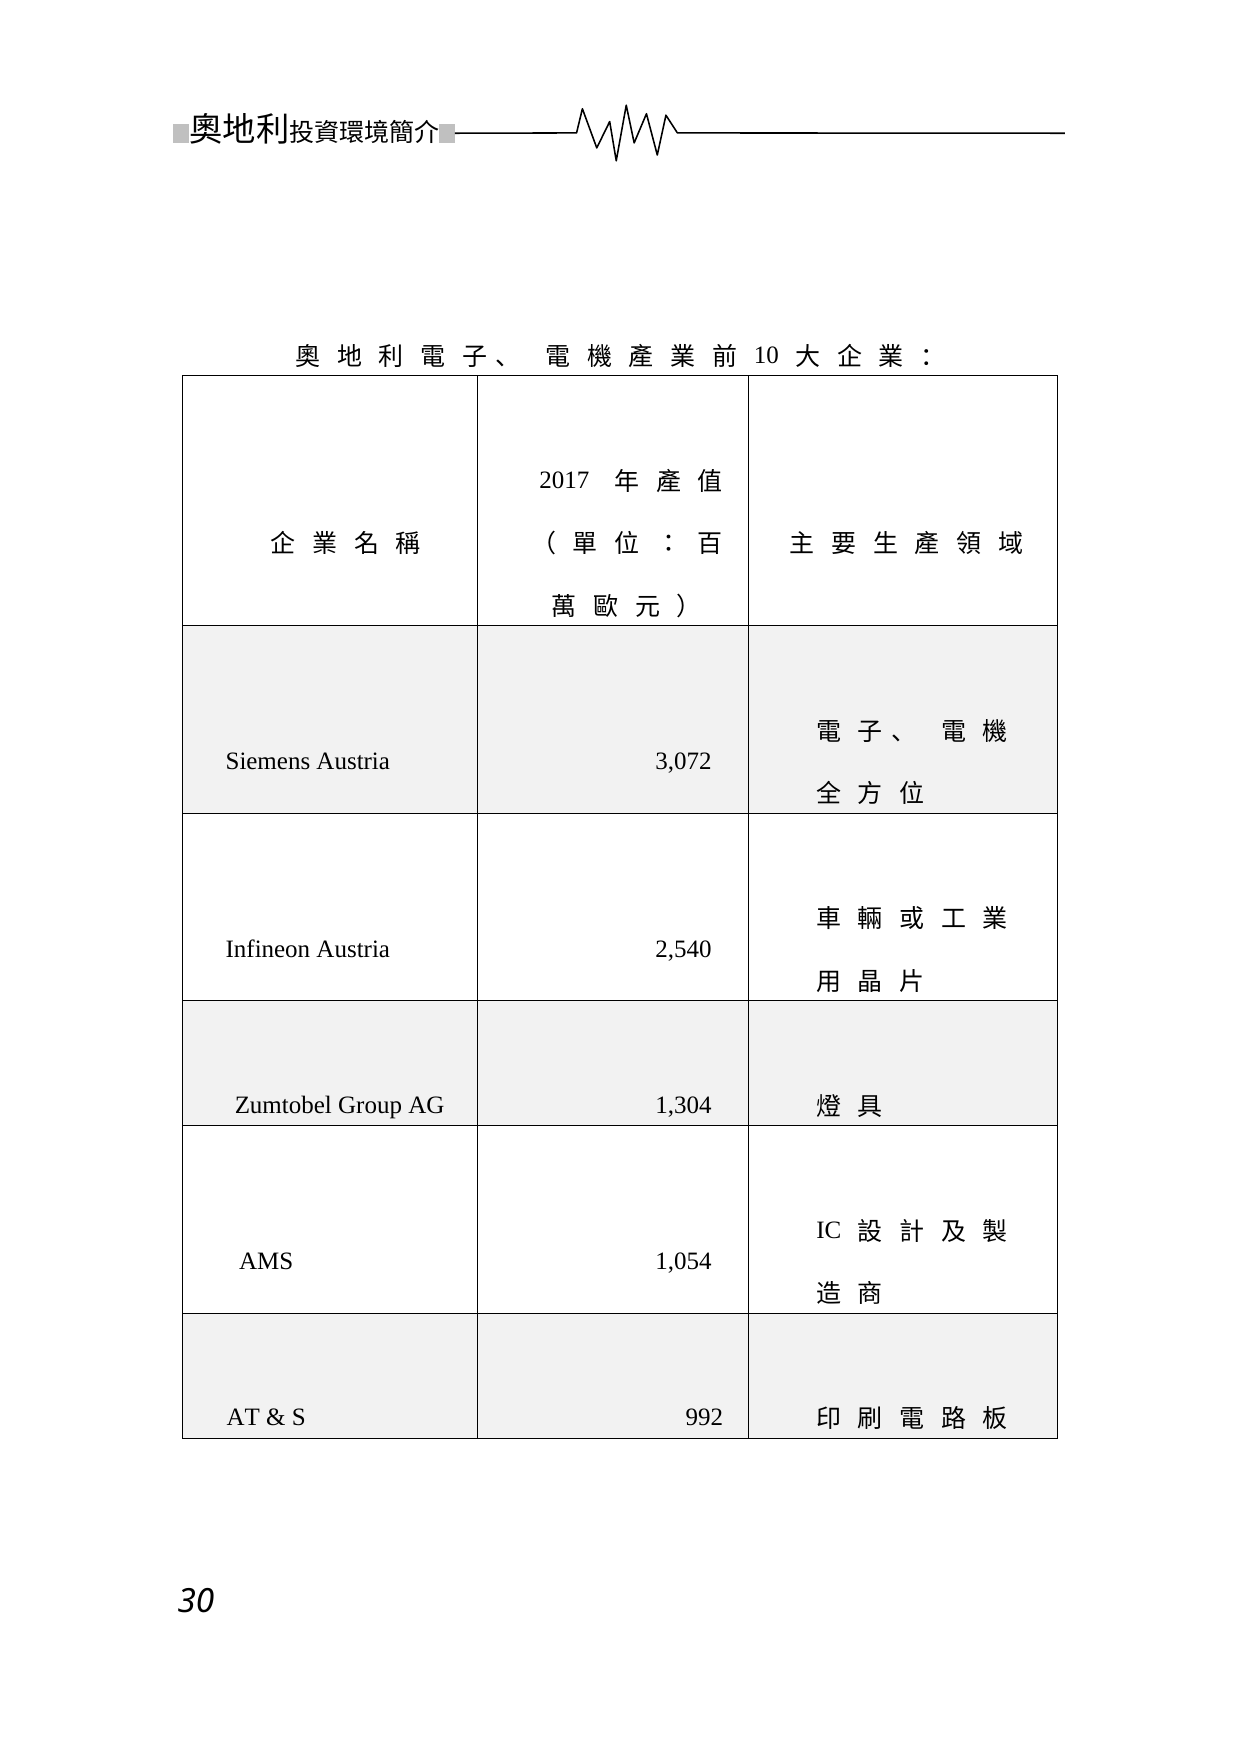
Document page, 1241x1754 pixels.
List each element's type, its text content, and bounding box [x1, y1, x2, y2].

table_header 2017年產值 （單位：百萬歐元） [478, 376, 748, 625]
table_cell IC設計及製造商 [749, 1126, 1057, 1313]
table_header 企業名稱 [183, 376, 477, 625]
table_cell AT & S [183, 1314, 477, 1438]
table_cell 燈具 [749, 1001, 1057, 1125]
table_cell 3,072 [478, 626, 748, 813]
table_cell Infineon Austria [183, 814, 477, 1000]
table_cell 電子、電機全方位 [749, 626, 1057, 813]
table_header 主要生產領域 [749, 376, 1057, 625]
table_cell 車輛或工業用晶片 [749, 814, 1057, 1000]
table_cell Zumtobel Group AG [183, 1001, 477, 1125]
table_cell 2,540 [478, 814, 748, 1000]
table_cell 992 [478, 1314, 748, 1438]
text 奧地利電子、電機產業前10大企業： [183, 313, 1058, 375]
table_cell 印刷電路板 [749, 1314, 1057, 1438]
table_cell AMS [183, 1126, 477, 1313]
table_cell 1,304 [478, 1001, 748, 1125]
table_cell 1,054 [478, 1126, 748, 1313]
table_cell Siemens Austria [183, 626, 477, 813]
